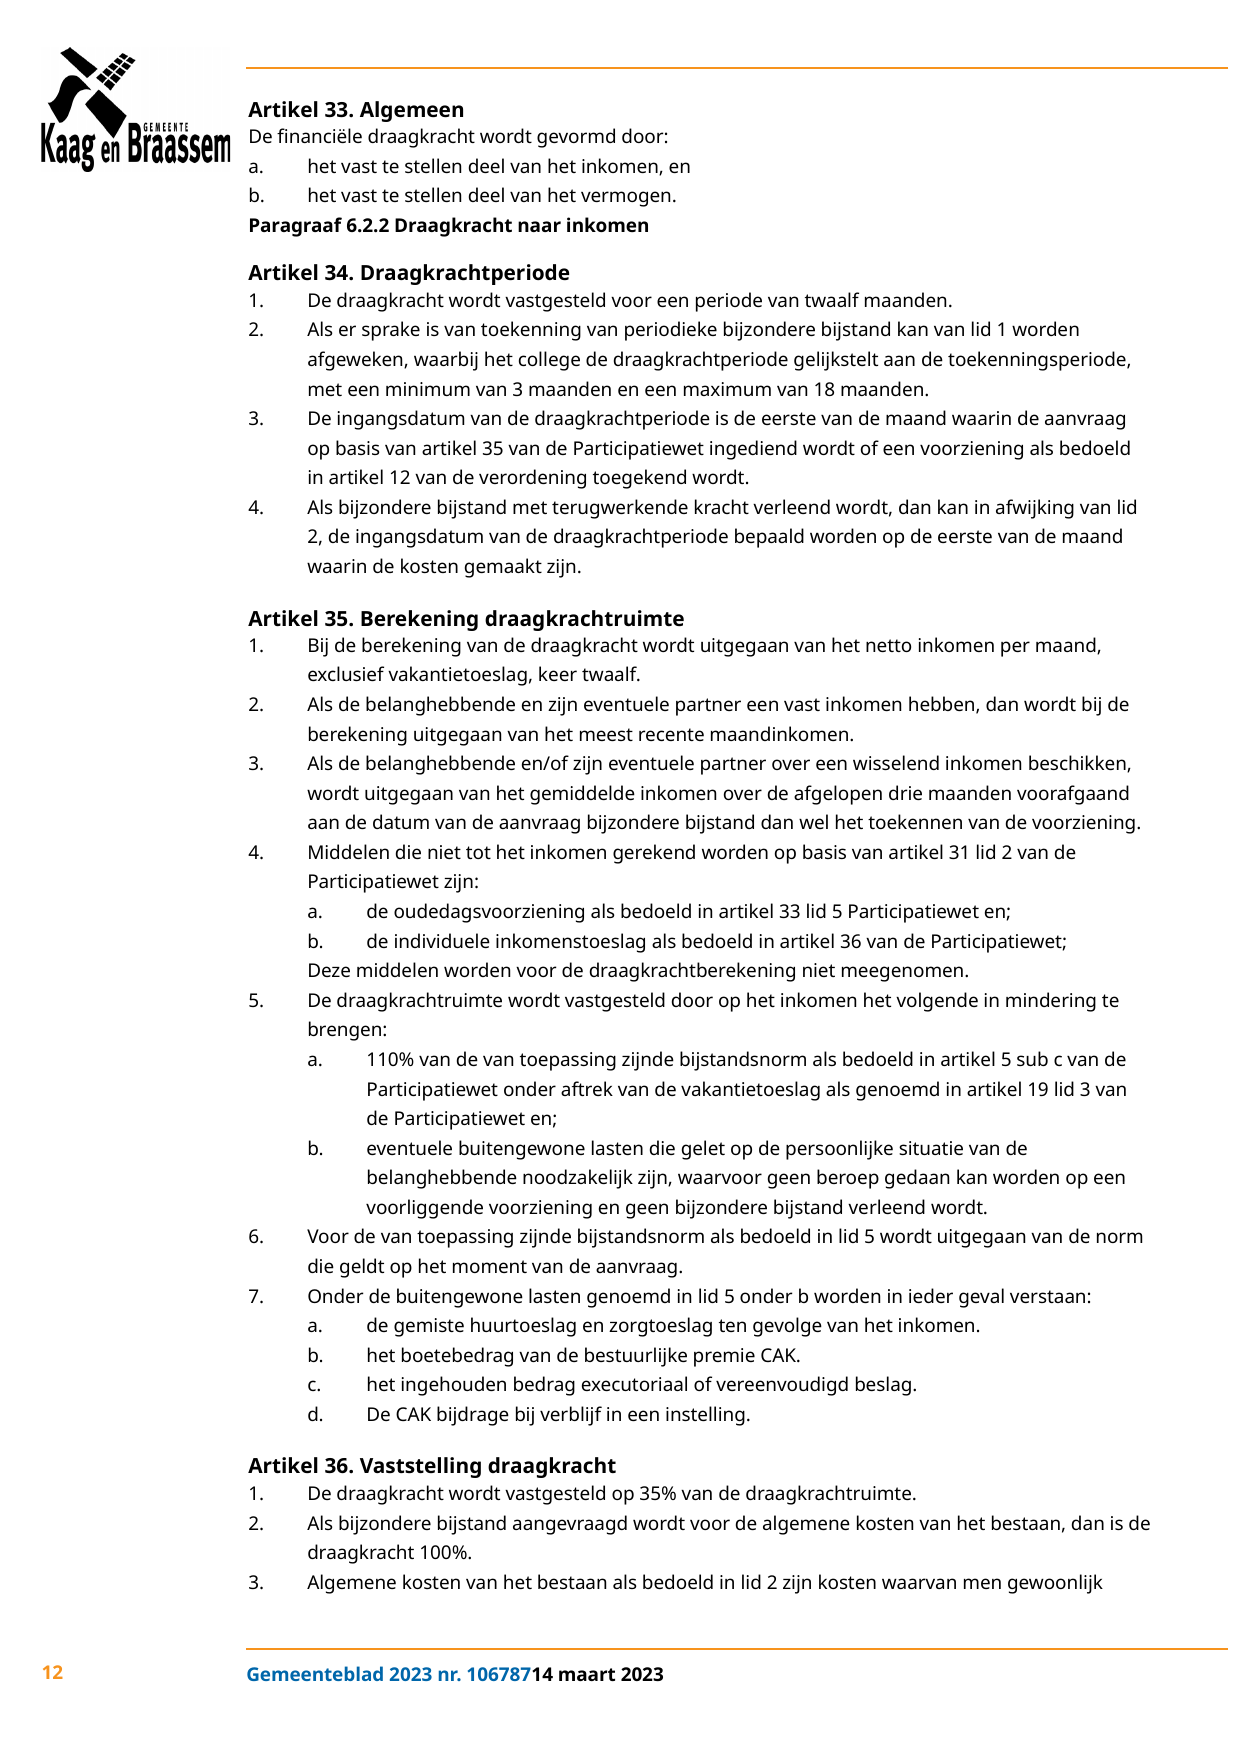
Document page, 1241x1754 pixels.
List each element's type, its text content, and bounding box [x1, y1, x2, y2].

list De CAK bijdrage bij verblijf in een instelling. [307, 1401, 1152, 1427]
list Middelen die niet tot het inkomen gerekend worden op basis van artikel 31 lid 2 van de Participatiewet zijn: [248, 839, 1152, 894]
text Artikel 33. Algemeen [248, 95, 1152, 123]
list het vast te stellen deel van het inkomen, en [248, 153, 1152, 178]
list De ingangsdatum van de draagkrachtperiode is de eerste van de maand waarin de aanvraag op basis van artikel 35 van de Participatiewet ingediend wordt of een voorziening als bedoeld in artikel 12 van de verordening toegekend wordt. [248, 405, 1152, 490]
list Als er sprake is van toekenning van periodieke bijzondere bijstand kan van lid 1 worden afgeweken, waarbij het college de draagkrachtperiode gelijkstelt aan de toekenningsperiode, met een minimum van 3 maanden en een maximum van 18 maanden. [248, 317, 1152, 401]
list Als bijzondere bijstand met terugwerkende kracht verleend wordt, dan kan in afwijking van lid 2, de ingangsdatum van de draagkrachtperiode bepaald worden op de eerste van de maand waarin de kosten gemaakt zijn. [248, 494, 1152, 579]
list Als de belanghebbende en/of zijn eventuele partner over een wisselend inkomen beschikken, wordt uitgegaan van het gemiddelde inkomen over de afgelopen drie maanden voorafgaand aan de datum van de aanvraag bijzondere bijstand dan wel het toekennen van de voorziening. [248, 750, 1152, 835]
list Voor de van toepassing zijnde bijstandsnorm als bedoeld in lid 5 wordt uitgegaan van de norm die geldt op het moment van de aanvraag. [248, 1224, 1152, 1279]
list het ingehouden bedrag executoriaal of vereenvoudigd beslag. [307, 1372, 1152, 1397]
list de oudedagsvoorziening als bedoeld in artikel 33 lid 5 Participatiewet en; [307, 898, 1152, 924]
list De draagkracht wordt vastgesteld op 35% van de draagkrachtruimte. [248, 1480, 1152, 1506]
list de individuele inkomenstoeslag als bedoeld in artikel 36 van de Participatiewet; [307, 928, 1152, 954]
list Als de belanghebbende en zijn eventuele partner een vast inkomen hebben, dan wordt bij de berekening uitgegaan van het meest recente maandinkomen. [248, 691, 1152, 747]
list Algemene kosten van het bestaan als bedoeld in lid 2 zijn kosten waarvan men gewoonlijk [248, 1569, 1152, 1594]
list De draagkracht wordt vastgesteld voor een periode van twaalf maanden. [248, 287, 1152, 313]
list het boetebedrag van de bestuurlijke premie CAK. [307, 1342, 1152, 1368]
list het vast te stellen deel van het vermogen. [248, 182, 1152, 208]
list De draagkrachtruimte wordt vastgesteld door op het inkomen het volgende in mindering te brengen: [248, 987, 1152, 1042]
list 110% van de van toepassing zijnde bijstandsnorm als bedoeld in artikel 5 sub c van de Participatiewet onder aftrek van de vakantietoeslag als genoemd in artikel 19 lid 3 van de Participatiewet en; [307, 1046, 1152, 1131]
text Paragraaf 6.2.2 Draagkracht naar inkomen [248, 212, 1152, 238]
list Als bijzondere bijstand aangevraagd wordt voor de algemene kosten van het bestaan, dan is de draagkracht 100%. [248, 1510, 1152, 1565]
list eventuele buitengewone lasten die gelet op de persoonlijke situatie van de belanghebbende noodzakelijk zijn, waarvoor geen beroep gedaan kan worden op een voorliggende voorziening en geen bijzondere bijstand verleend wordt. [307, 1135, 1152, 1220]
list de gemiste huurtoeslag en zorgtoeslag ten gevolge van het inkomen. [307, 1312, 1152, 1338]
text Artikel 36. Vaststelling draagkracht [248, 1452, 1152, 1480]
list Bij de berekening van de draagkracht wordt uitgegaan van het netto inkomen per maand, exclusief vakantietoeslag, keer twaalf. [248, 632, 1152, 687]
list Deze middelen worden voor de draagkrachtberekening niet meegenomen. [248, 957, 1152, 983]
text Artikel 35. Berekening draagkrachtruimte [248, 604, 1152, 632]
text De financiële draagkracht wordt gevormd door: [248, 123, 1152, 149]
picture [41, 47, 231, 172]
text Artikel 34. Draagkrachtperiode [248, 258, 1152, 287]
list Onder de buitengewone lasten genoemd in lid 5 onder b worden in ieder geval verstaan: [248, 1283, 1152, 1309]
